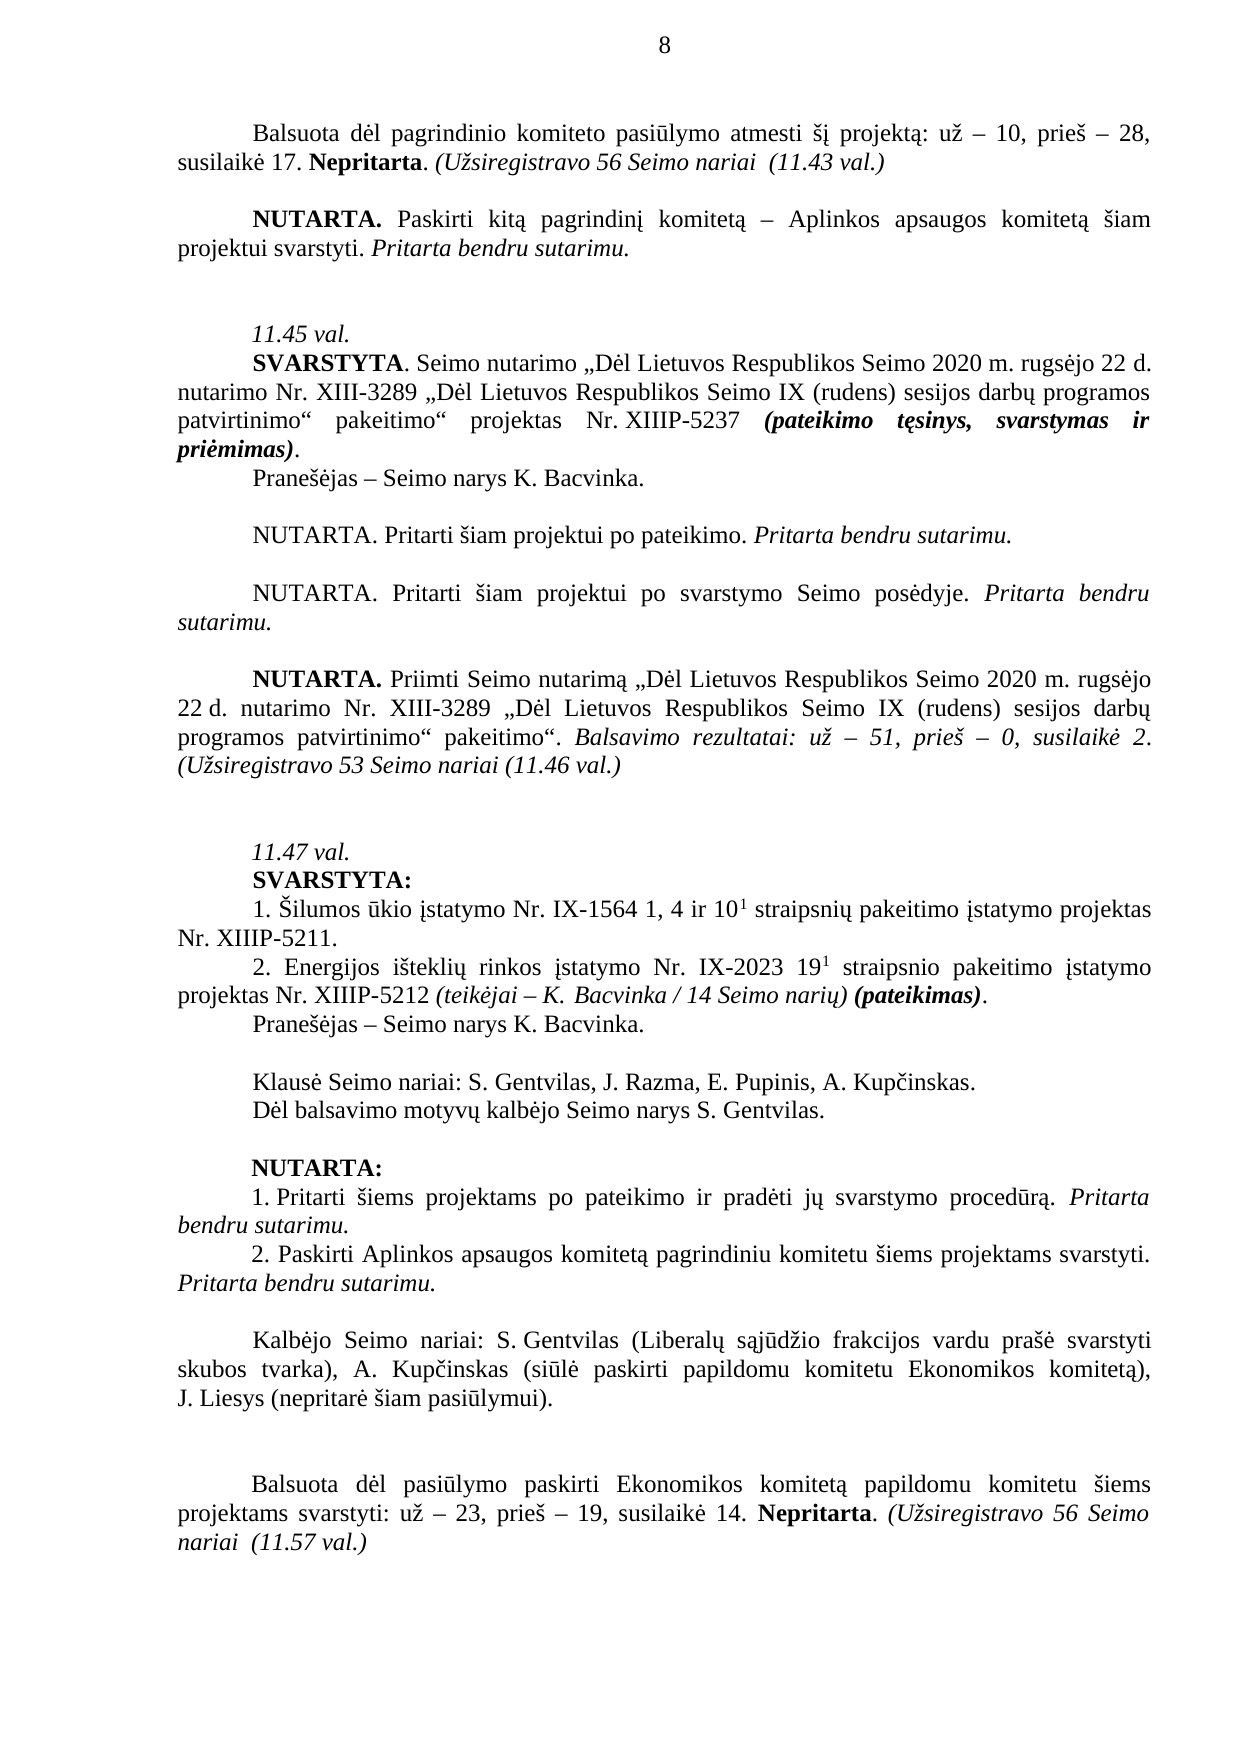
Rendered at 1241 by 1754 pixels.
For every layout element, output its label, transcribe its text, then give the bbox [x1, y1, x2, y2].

text Balsuota dėl pasiūlymo paskirti Ekonomikos komitetą papildomu komitetu šiems projektams svarstyti: už – 23, prieš – 19, susilaikė 14. Nepritarta. (Užsiregistravo 56 Seimo nariai (11.57 val.) [177, 1469, 1152, 1556]
text Dėl balsavimo motyvų kalbėjo Seimo narys S. Gentvilas. [177, 1096, 1152, 1124]
text Kalbėjo Seimo nariai: S. Gentvilas (Liberalų sąjūdžio frakcijos vardu prašė svarstyti skubos tvarka), A. Kupčinskas (siūlė paskirti papildomu komitetu Ekonomikos komitetą), J. Liesys (nepritarė šiam pasiūlymui). [177, 1326, 1152, 1412]
text NUTARTA. Priimti Seimo nutarimą „Dėl Lietuvos Respublikos Seimo 2020 m. rugsėjo 22 d. nutarimo Nr. XIII-3289 „Dėl Lietuvos Respublikos Seimo IX (rudens) sesijos darbų programos patvirtinimo“ pakeitimo“. Balsavimo rezultatai: už – 51, prieš – 0, susilaikė 2. (Užsiregistravo 53 Seimo nariai (11.46 val.) [177, 664, 1152, 779]
text 11.45 val. [177, 319, 1152, 348]
text 2. Paskirti Aplinkos apsaugos komitetą pagrindiniu komitetu šiems projektams svarstyti. Pritarta bendru sutarimu. [177, 1239, 1152, 1297]
text NUTARTA. Pritarti šiam projektui po svarstymo Seimo posėdyje. Pritarta bendru sutarimu. [177, 578, 1152, 636]
text 2. Energijos išteklių rinkos įstatymo Nr. IX-2023 191 straipsnio pakeitimo įstatymo projektas Nr. XIIIP-5212 (teikėjai – K. Bacvinka / 14 Seimo narių) (pateikimas). [177, 952, 1152, 1009]
text Klausė Seimo nariai: S. Gentvilas, J. Razma, E. Pupinis, A. Kupčinskas. [177, 1067, 1152, 1096]
text Balsuota dėl pagrindinio komiteto pasiūlymo atmesti šį projektą: už – 10, prieš – 28, susilaikė 17. Nepritarta. (Užsiregistravo 56 Seimo nariai (11.43 val.) [177, 118, 1152, 176]
text Pranešėjas – Seimo narys K. Bacvinka. [177, 1009, 1152, 1038]
text Pranešėjas – Seimo narys K. Bacvinka. [177, 463, 1152, 492]
text 11.47 val. [177, 837, 1152, 866]
text 1. Pritarti šiems projektams po pateikimo ir pradėti jų svarstymo procedūrą. Pritarta bendru sutarimu. [177, 1182, 1152, 1239]
text NUTARTA. Pritarti šiam projektui po pateikimo. Pritarta bendru sutarimu. [177, 521, 1152, 549]
text NUTARTA. Paskirti kitą pagrindinį komitetą – Aplinkos apsaugos komitetą šiam projektui svarstyti. Pritarta bendru sutarimu. [177, 204, 1152, 262]
text NUTARTA: [177, 1153, 1152, 1182]
text 1. Šilumos ūkio įstatymo Nr. IX-1564 1, 4 ir 101 straipsnių pakeitimo įstatymo projektas Nr. XIIIP-5211. [177, 894, 1152, 952]
text SVARSTYTA. Seimo nutarimo „Dėl Lietuvos Respublikos Seimo 2020 m. rugsėjo 22 d. nutarimo Nr. XIII-3289 „Dėl Lietuvos Respublikos Seimo IX (rudens) sesijos darbų programos patvirtinimo“ pakeitimo“ projektas Nr. XIIIP-5237 (pateikimo tęsinys, svarstymas ir priėmimas). [177, 348, 1152, 463]
text SVARSTYTA: [177, 866, 1152, 894]
